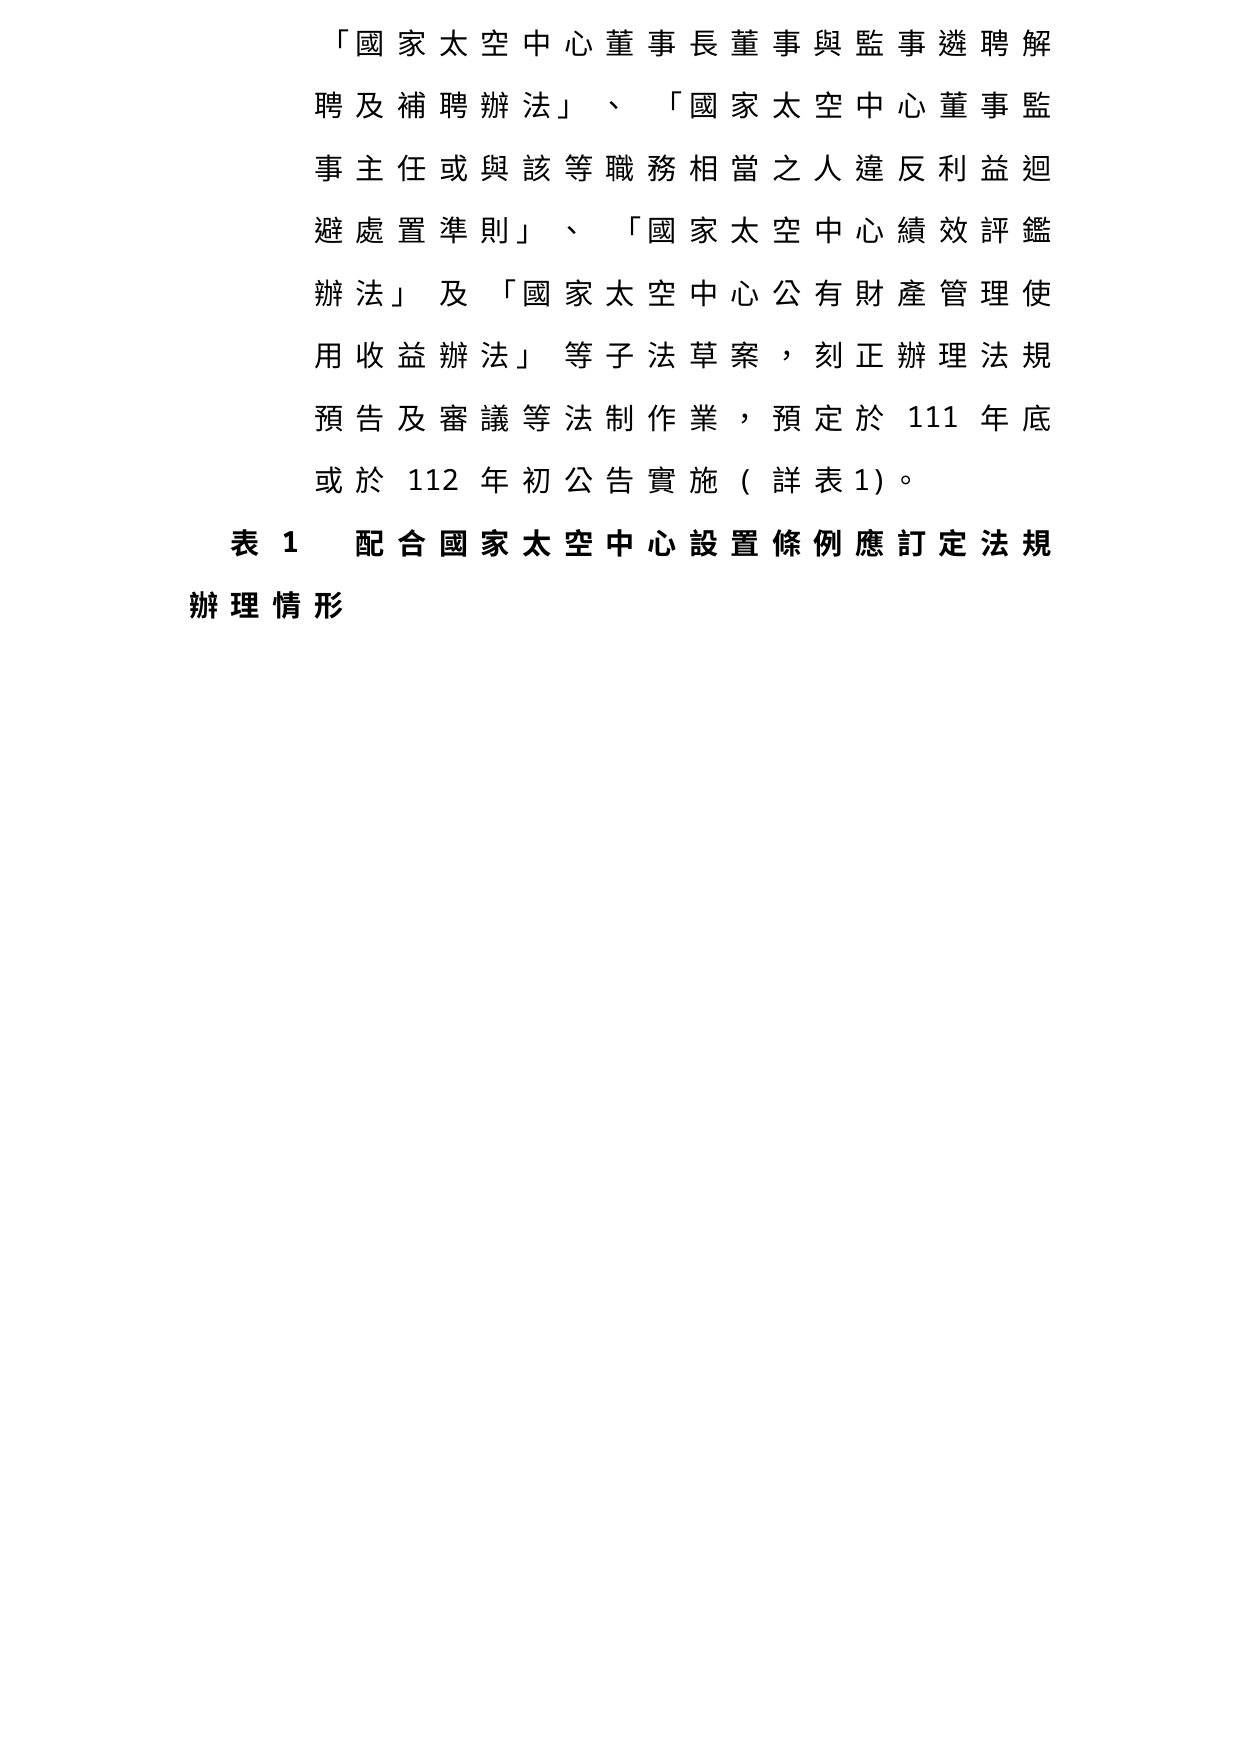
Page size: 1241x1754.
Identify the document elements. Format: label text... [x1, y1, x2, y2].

text 表1 配合國家太空中心設置條例應訂定法規辦理情形 [183, 500, 1058, 625]
text 「國家太空中心董事長董事與監事遴聘解聘及補聘辦法」、「國家太空中心董事監事主任或與該等職務相當之人違反利益迴避處置準則」、「國家太空中心績效評鑑辦法」及「國家太空中心公有財產管理使用收益辦法」等子法草案，刻正辦理法規預告及審議等法制作業，預定於111年底或於112年初公告實施(詳表1)。 [271, 0, 1058, 500]
